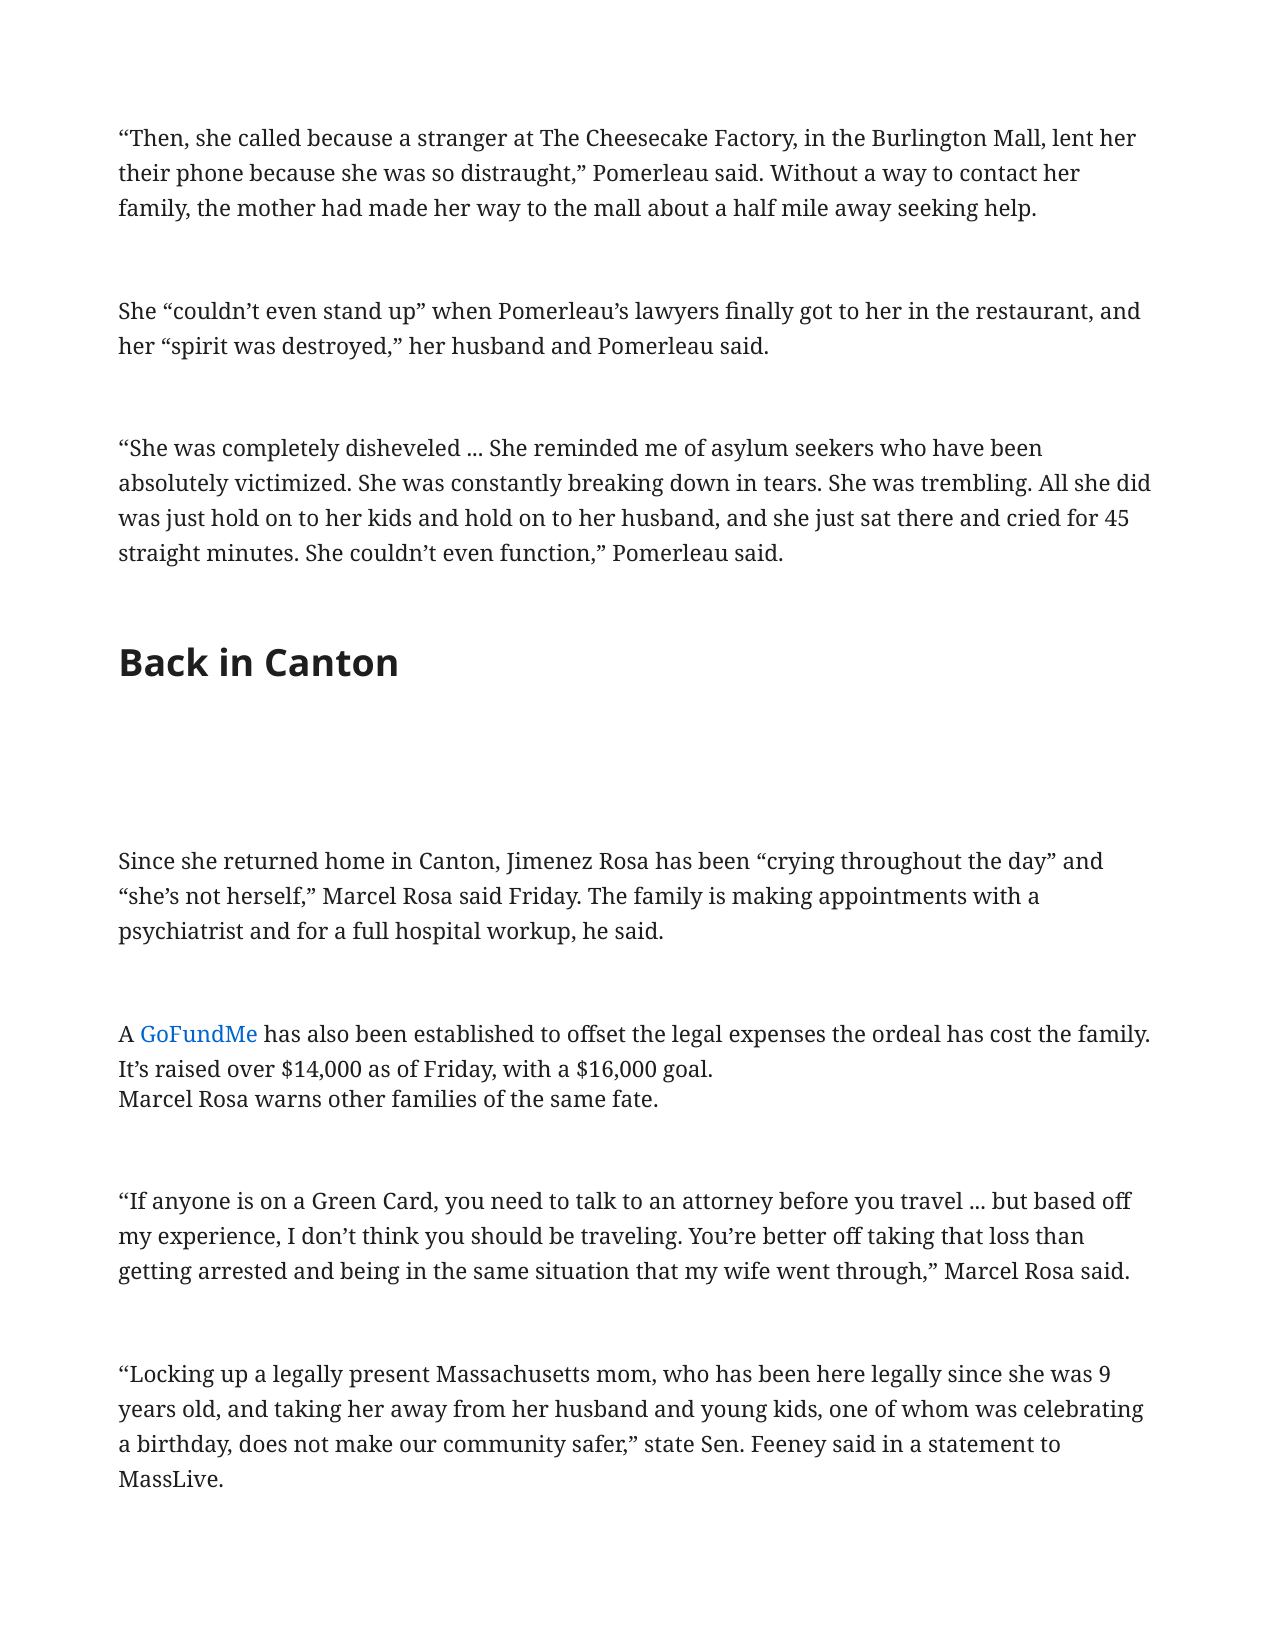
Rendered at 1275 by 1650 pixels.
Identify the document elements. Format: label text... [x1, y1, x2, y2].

subtitle Back in Canton [118, 636, 1157, 687]
text “Then, she called because a stranger at The Cheesecake Factory, in the Burlington Mall, lent her their phone because she was so distraught,” Pomerleau said. Without a way to contact her family, the mother had made her way to the mall about a half mile away seeking help. [118, 118, 1157, 223]
text “If anyone is on a Green Card, you need to talk to an attorney before you travel ... but based off my experience, I don’t think you should be traveling. You’re better off taking that loss than getting arrested and being in the same situation that my wife went through,” Marcel Rosa said. [118, 1181, 1157, 1286]
text A GoFundMe has also been established to offset the legal expenses the ordeal has cost the family. It’s raised over $14,000 as of Friday, with a $16,000 goal. [118, 1014, 1157, 1084]
text Marcel Rosa warns other families of the same fate. [118, 1084, 1157, 1114]
text “Locking up a legally present Massachusetts mom, who has been here legally since she was 9 years old, and taking her away from her husband and young kids, one of whom was celebrating a birthday, does not make our community safer,” state Sen. Feeney said in a statement to MassLive. [118, 1354, 1157, 1494]
text She “couldn’t even stand up” when Pomerleau’s lawyers finally got to her in the restaurant, and her “spirit was destroyed,” her husband and Pomerleau said. [118, 291, 1157, 361]
text Since she returned home in Canton, Jimenez Rosa has been “crying throughout the day” and “she’s not herself,” Marcel Rosa said Friday. The family is making appointments with a psychiatrist and for a full hospital workup, he said. [118, 841, 1157, 946]
text “She was completely disheveled ... She reminded me of asylum seekers who have been absolutely victimized. She was constantly breaking down in tears. She was trembling. All she did was just hold on to her kids and hold on to her husband, and she just sat there and cried for 45 straight minutes. She couldn’t even function,” Pomerleau said. [118, 428, 1157, 568]
